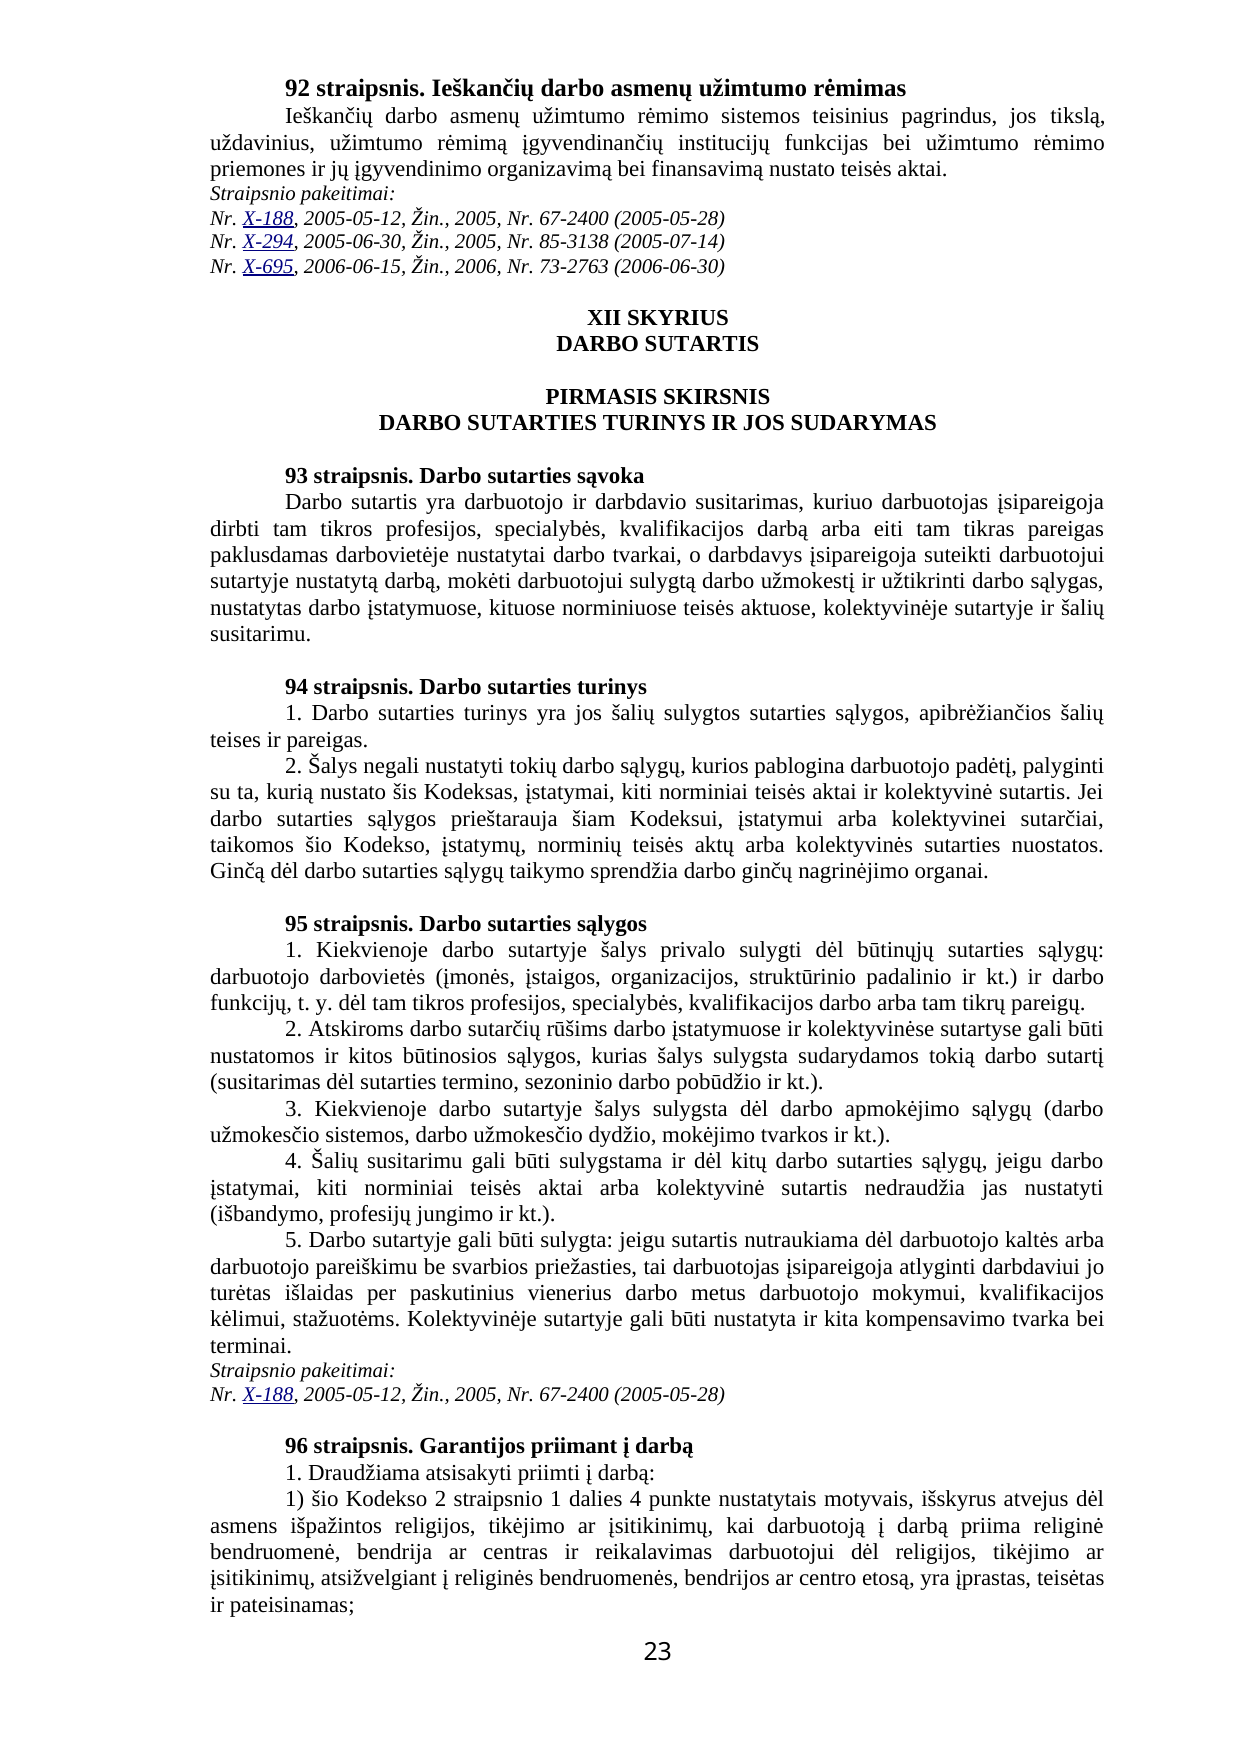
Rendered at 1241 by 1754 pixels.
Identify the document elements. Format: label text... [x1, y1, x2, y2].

text Nr. X-294, 2005-06-30, Žin., 2005, Nr. 85-3138 (2005-07-14) [210, 229, 1106, 253]
text 92 straipsnis. Ieškančių darbo asmenų užimtumo rėmimas [210, 73, 1106, 102]
text Nr. X-188, 2005-05-12, Žin., 2005, Nr. 67-2400 (2005-05-28) [210, 1382, 1106, 1406]
text Straipsnio pakeitimai: [210, 181, 1106, 205]
text Straipsnio pakeitimai: [210, 1358, 1106, 1382]
text 95 straipsnis. Darbo sutarties sąlygos [210, 910, 1106, 936]
text PIRMASIS SKIRSNIS [210, 383, 1106, 409]
text 4. Šalių susitarimu gali būti sulygstama ir dėl kitų darbo sutarties sąlygų, jeigu darbo įstatymai, kiti norminiai teisės aktai arba kolektyvinė sutartis nedraudžia jas nustatyti (išbandymo, profesijų jungimo ir kt.). [210, 1147, 1106, 1226]
text 94 straipsnis. Darbo sutarties turinys [210, 673, 1106, 699]
text 1) šio Kodekso 2 straipsnio 1 dalies 4 punkte nustatytais motyvais, išskyrus atvejus dėl asmens išpažintos religijos, tikėjimo ar įsitikinimų, kai darbuotoją į darbą priima religinė bendruomenė, bendrija ar centras ir reikalavimas darbuotojui dėl religijos, tikėjimo ar įsitikinimų, atsižvelgiant į religinės bendruomenės, bendrijos ar centro etosą, yra įprastas, teisėtas ir pateisinamas; [210, 1485, 1106, 1617]
text Darbo sutartis yra darbuotojo ir darbdavio susitarimas, kuriuo darbuotojas įsipareigoja dirbti tam tikros profesijos, specialybės, kvalifikacijos darbą arba eiti tam tikras pareigas paklusdamas darbovietėje nustatytai darbo tvarkai, o darbdavys įsipareigoja suteikti darbuotojui sutartyje nustatytą darbą, mokėti darbuotojui sulygtą darbo užmokestį ir užtikrinti darbo sąlygas, nustatytas darbo įstatymuose, kituose norminiuose teisės aktuose, kolektyvinėje sutartyje ir šalių susitarimu. [210, 488, 1106, 647]
text DARBO SUTARTIS [210, 330, 1106, 357]
text 2. Šalys negali nustatyti tokių darbo sąlygų, kurios pablogina darbuotojo padėtį, palyginti su ta, kurią nustato šis Kodeksas, įstatymai, kiti norminiai teisės aktai ir kolektyvinė sutartis. Jei darbo sutarties sąlygos prieštarauja šiam Kodeksui, įstatymui arba kolektyvinei sutarčiai, taikomos šio Kodekso, įstatymų, norminių teisės aktų arba kolektyvinės sutarties nuostatos. Ginčą dėl darbo sutarties sąlygų taikymo sprendžia darbo ginčų nagrinėjimo organai. [210, 752, 1106, 884]
text Nr. X-188, 2005-05-12, Žin., 2005, Nr. 67-2400 (2005-05-28) [210, 205, 1106, 229]
text 5. Darbo sutartyje gali būti sulygta: jeigu sutartis nutraukiama dėl darbuotojo kaltės arba darbuotojo pareiškimu be svarbios priežasties, tai darbuotojas įsipareigoja atlyginti darbdaviui jo turėtas išlaidas per paskutinius vienerius darbo metus darbuotojo mokymui, kvalifikacijos kėlimui, stažuotėms. Kolektyvinėje sutartyje gali būti nustatyta ir kita kompensavimo tvarka bei terminai. [210, 1226, 1106, 1358]
text DARBO SUTARTIES TURINYS IR JOS SUDARYMAS [210, 409, 1106, 436]
text 1. Darbo sutarties turinys yra jos šalių sulygtos sutarties sąlygos, apibrėžiančios šalių teises ir pareigas. [210, 699, 1106, 752]
text 1. Draudžiama atsisakyti priimti į darbą: [210, 1459, 1106, 1485]
text 2. Atskiroms darbo sutarčių rūšims darbo įstatymuose ir kolektyvinėse sutartyse gali būti nustatomos ir kitos būtinosios sąlygos, kurias šalys sulygsta sudarydamos tokią darbo sutartį (susitarimas dėl sutarties termino, sezoninio darbo pobūdžio ir kt.). [210, 1016, 1106, 1094]
text Nr. X-695, 2006-06-15, Žin., 2006, Nr. 73-2763 (2006-06-30) [210, 253, 1106, 278]
text 93 straipsnis. Darbo sutarties sąvoka [210, 462, 1106, 488]
text 3. Kiekvienoje darbo sutartyje šalys sulygsta dėl darbo apmokėjimo sąlygų (darbo užmokesčio sistemos, darbo užmokesčio dydžio, mokėjimo tvarkos ir kt.). [210, 1094, 1106, 1147]
text 1. Kiekvienoje darbo sutartyje šalys privalo sulygti dėl būtinųjų sutarties sąlygų: darbuotojo darbovietės (įmonės, įstaigos, organizacijos, struktūrinio padalinio ir kt.) ir darbo funkcijų, t. y. dėl tam tikros profesijos, specialybės, kvalifikacijos darbo arba tam tikrų pareigų. [210, 936, 1106, 1016]
text 96 straipsnis. Garantijos priimant į darbą [210, 1433, 1106, 1459]
text Ieškančių darbo asmenų užimtumo rėmimo sistemos teisinius pagrindus, jos tikslą, uždavinius, užimtumo rėmimą įgyvendinančių institucijų funkcijas bei užimtumo rėmimo priemones ir jų įgyvendinimo organizavimą bei finansavimą nustato teisės aktai. [210, 102, 1106, 181]
text XII SKYRIUS [210, 304, 1106, 330]
